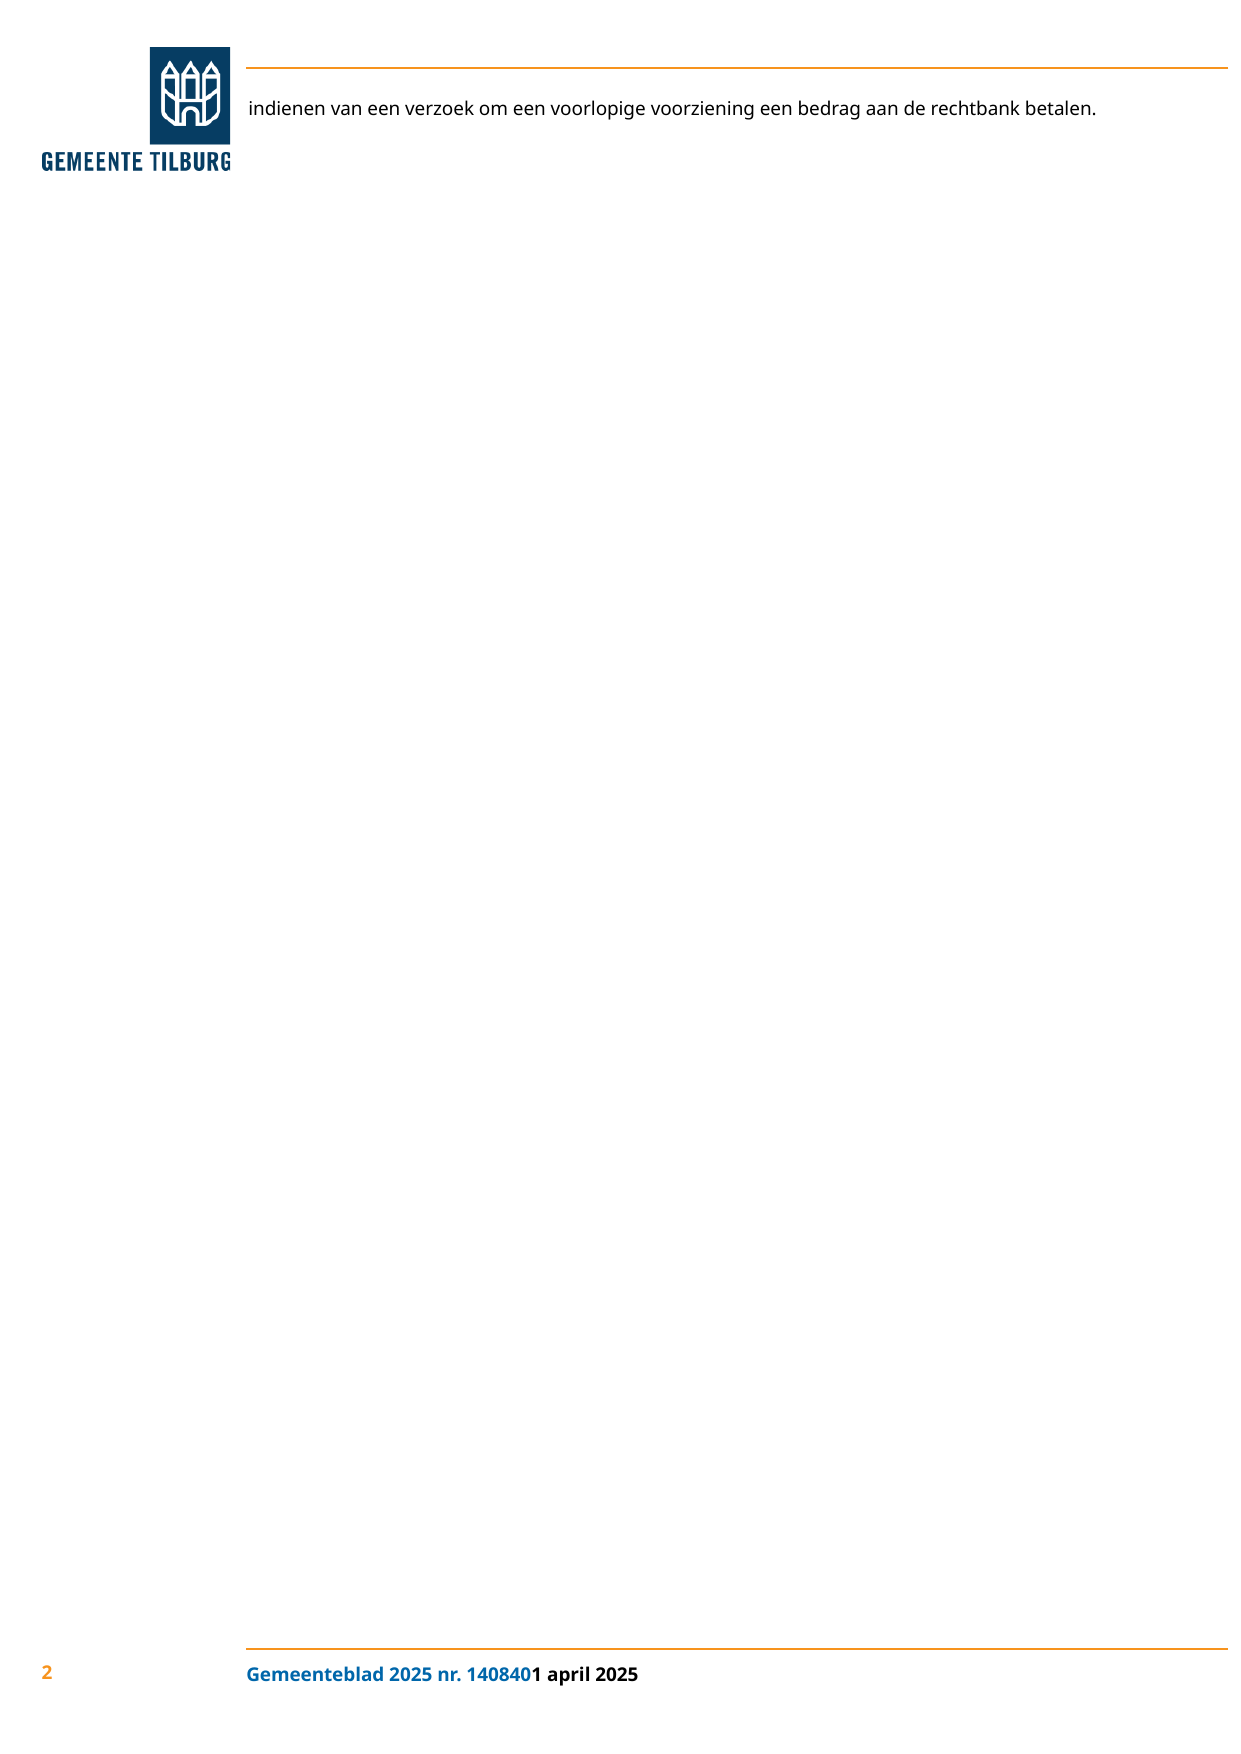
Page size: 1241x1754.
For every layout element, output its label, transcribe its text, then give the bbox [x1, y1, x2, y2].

picture [41, 47, 231, 172]
text indienen van een verzoek om een voorlopige voorziening een bedrag aan de rechtbank betalen. [248, 95, 1152, 121]
